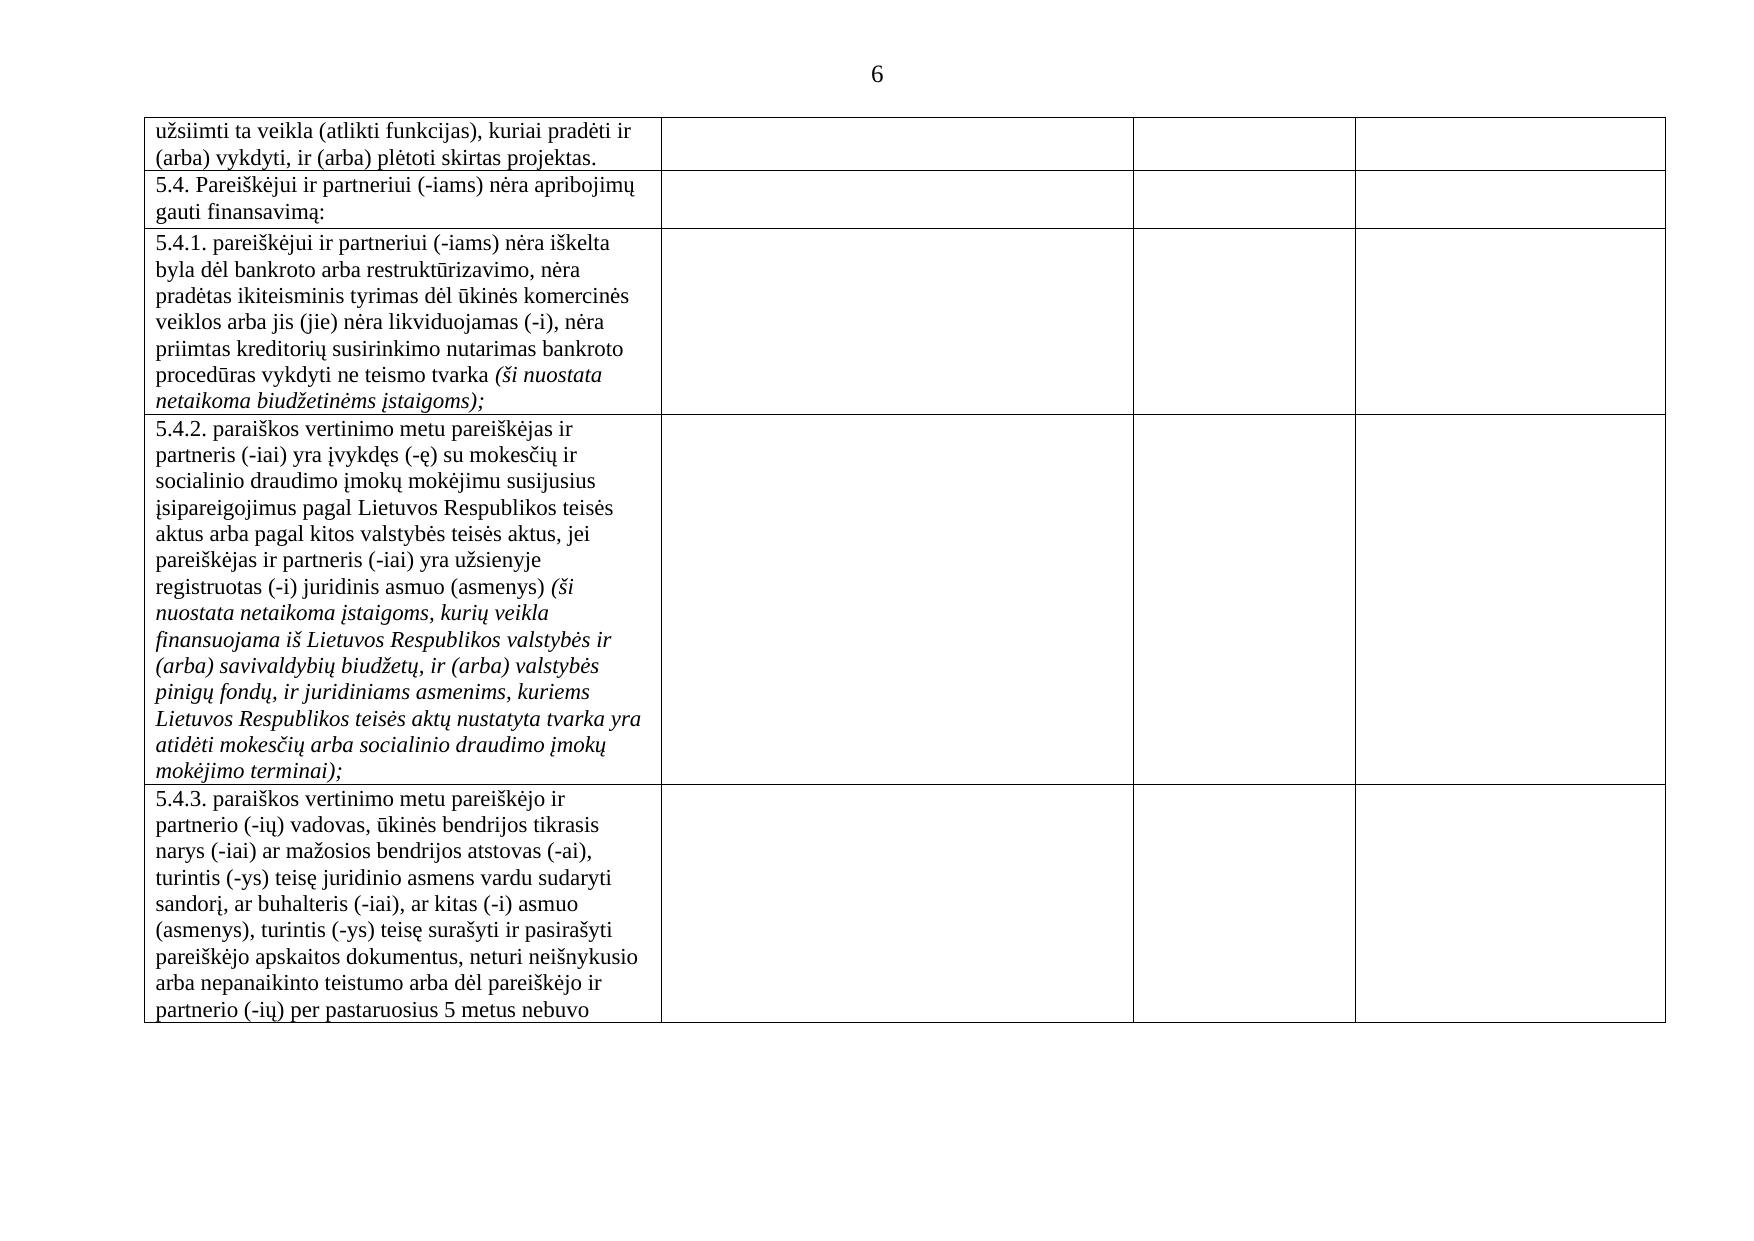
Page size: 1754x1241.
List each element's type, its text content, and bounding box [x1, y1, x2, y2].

table_cell [1356, 229, 1665, 414]
table_cell [1356, 171, 1665, 228]
table_cell [662, 415, 1133, 784]
table_cell [1134, 118, 1355, 170]
table_cell [662, 229, 1133, 414]
table_cell 5.4.3. paraiškos vertinimo metu pareiškėjo ir partnerio (-ių) vadovas, ūkinės bendrijos tikrasis narys (-iai) ar mažosios bendrijos atstovas (-ai), turintis (-ys) teisę juridinio asmens vardu sudaryti sandorį, ar buhalteris (-iai), ar kitas (-i) asmuo (asmenys), turintis (-ys) teisę surašyti ir pasirašyti pareiškėjo apskaitos dokumentus, neturi neišnykusio arba nepanaikinto teistumo arba dėl pareiškėjo ir partnerio (-ių) per pastaruosius 5 metus nebuvo [145, 785, 661, 1022]
table_cell [1134, 415, 1355, 784]
table_cell užsiimti ta veikla (atlikti funkcijas), kuriai pradėti ir (arba) vykdyti, ir (arba) plėtoti skirtas projektas. [145, 118, 661, 170]
table_cell [1356, 118, 1665, 170]
table_cell [1134, 785, 1355, 1022]
table_cell [1134, 171, 1355, 228]
table_cell 5.4.2. paraiškos vertinimo metu pareiškėjas ir partneris (-iai) yra įvykdęs (-ę) su mokesčių ir socialinio draudimo įmokų mokėjimu susijusius įsipareigojimus pagal Lietuvos Respublikos teisės aktus arba pagal kitos valstybės teisės aktus, jei pareiškėjas ir partneris (-iai) yra užsienyje registruotas (-i) juridinis asmuo (asmenys) (ši nuostata netaikoma įstaigoms, kurių veikla finansuojama iš Lietuvos Respublikos valstybės ir (arba) savivaldybių biudžetų, ir (arba) valstybės pinigų fondų, ir juridiniams asmenims, kuriems Lietuvos Respublikos teisės aktų nustatyta tvarka yra atidėti mokesčių arba socialinio draudimo įmokų mokėjimo terminai); [145, 415, 661, 784]
table_cell [1134, 229, 1355, 414]
table_cell 5.4.1. pareiškėjui ir partneriui (-iams) nėra iškelta byla dėl bankroto arba restruktūrizavimo, nėra pradėtas ikiteisminis tyrimas dėl ūkinės komercinės veiklos arba jis (jie) nėra likviduojamas (-i), nėra priimtas kreditorių susirinkimo nutarimas bankroto procedūras vykdyti ne teismo tvarka (ši nuostata netaikoma biudžetinėms įstaigoms); [145, 229, 661, 414]
table_cell 5.4. Pareiškėjui ir partneriui (-iams) nėra apribojimų gauti finansavimą: [145, 171, 661, 228]
table_cell [662, 785, 1133, 1022]
table_cell [662, 118, 1133, 170]
table_cell [662, 171, 1133, 228]
table_cell [1356, 415, 1665, 784]
table_cell [1356, 785, 1665, 1022]
